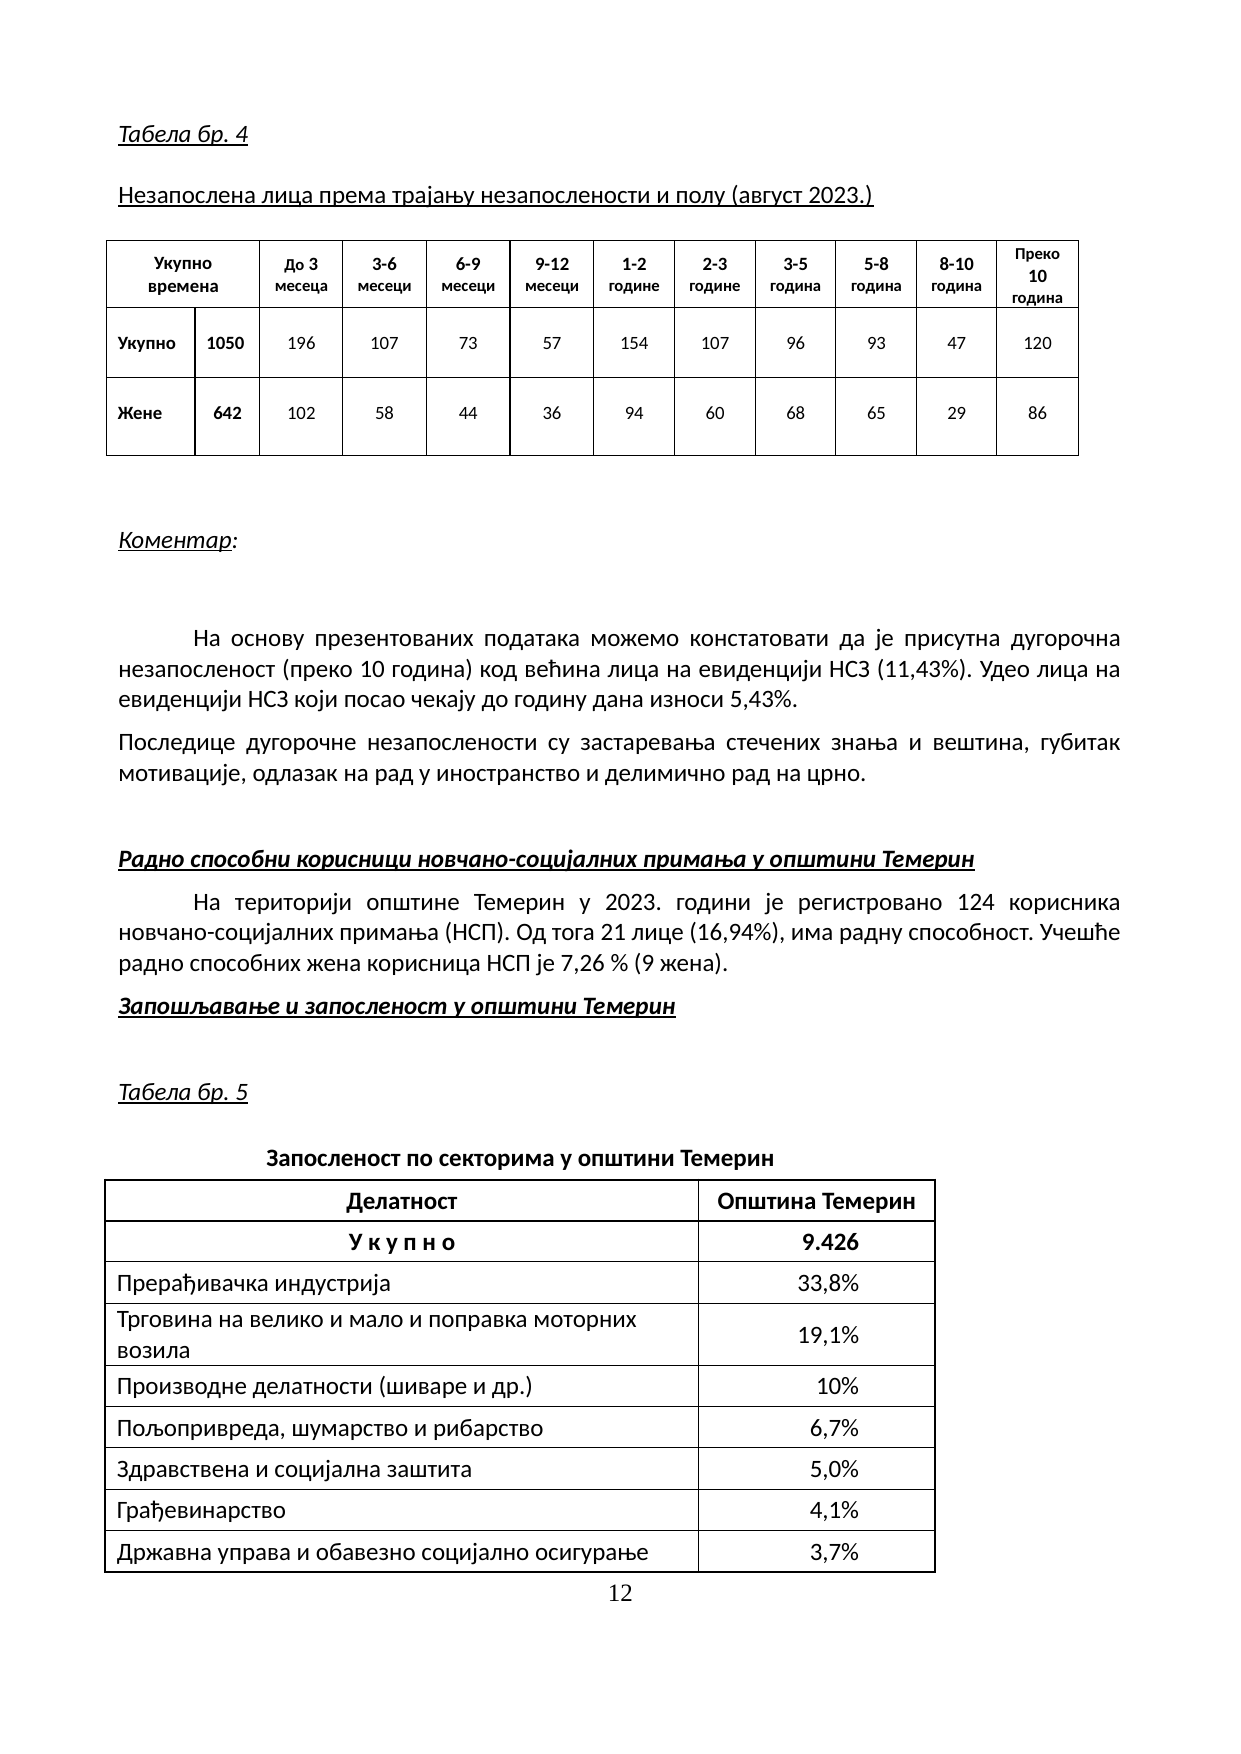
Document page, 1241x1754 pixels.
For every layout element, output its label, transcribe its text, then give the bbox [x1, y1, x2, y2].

table_header Укупно времена [107, 241, 259, 307]
table_cell Производне делатности (шиваре и др.) [106, 1366, 698, 1406]
table_cell Жене [107, 378, 194, 455]
list Коментар: [118, 524, 1122, 554]
table_cell 642 [196, 378, 259, 455]
table_cell 102 [260, 378, 342, 455]
table_cell 86 [997, 378, 1078, 455]
table_header 9-12 месеци [511, 241, 593, 307]
table_cell 93 [836, 308, 916, 377]
table_cell 154 [594, 308, 674, 377]
table_cell 9.426 [699, 1222, 934, 1261]
table_cell 4,1% [699, 1490, 934, 1530]
table_cell Државна управа и обавезно социјално осигурање [106, 1531, 698, 1571]
table_header Преко 10 година [997, 241, 1078, 307]
table_cell 44 [427, 378, 509, 455]
table_cell 19,1% [699, 1304, 934, 1364]
table_cell Здравствена и социјална заштита [106, 1448, 698, 1489]
table_header Запосленост по секторима у општини Темерин [105, 1137, 935, 1178]
table_cell Грађевинарство [106, 1490, 698, 1530]
table_cell 33,8% [699, 1262, 934, 1302]
table_cell 10% [699, 1366, 934, 1406]
table_header 1-2 године [594, 241, 674, 307]
table_cell Прерађивачка индустрија [106, 1262, 698, 1302]
table_cell 196 [260, 308, 342, 377]
table_cell 58 [343, 378, 426, 455]
text На основу презентованих података можемо констатовати да је присутна дугорочна незапосленост (преко 10 година) код већина лица на евиденцији НСЗ (11,43%). Удео лица на евиденцији НСЗ који посао чекају до годину дана износи 5,43%. [118, 622, 1122, 714]
text Табела бр. 4 [118, 118, 1122, 148]
table_cell 1050 [196, 308, 259, 377]
text Последице дугорочне незапослености су застаревања стечених знања и вештина, губитак мотивације, одлазак на рад у иностранство и делимично рад на црно. [118, 726, 1122, 787]
text Табела бр. 5 [118, 1076, 1122, 1107]
table_header 3-6 месеци [343, 241, 426, 307]
table_cell Укупно [107, 308, 194, 377]
table_header 8-10 година [917, 241, 996, 307]
table_cell Делатност [106, 1181, 698, 1220]
table_cell Општина Темерин [699, 1181, 934, 1220]
table_cell 57 [511, 308, 593, 377]
text На територији општине Темерин у 2023. години је регистровано 124 корисника новчано-социјалних примања (НСП). Од тога 21 лицe (16,94%), има радну способност. Учешће радно способних жена корисница НСП је 7,26 % (9 жена). [118, 886, 1122, 977]
table_header 5-8 година [836, 241, 916, 307]
table_cell У к у п н о [106, 1222, 698, 1261]
table_cell 47 [917, 308, 996, 377]
table_cell 120 [997, 308, 1078, 377]
table_cell 107 [675, 308, 755, 377]
text Запошљавање и запосленост у општини Темерин [118, 990, 1122, 1021]
table_cell 65 [836, 378, 916, 455]
table_cell 60 [675, 378, 755, 455]
table_cell 5,0% [699, 1448, 934, 1489]
text Незапослена лица према трајању незапослености и полу (август 2023.) [118, 179, 1122, 209]
table_cell Трговина на велико и мало и поправка моторних возила [106, 1304, 698, 1364]
text Радно способни корисници новчано-социјалних примања у општини Темерин [118, 843, 1122, 873]
table_cell 29 [917, 378, 996, 455]
table_header 3-5 година [756, 241, 835, 307]
table_cell Пољопривреда, шумарство и рибарство [106, 1407, 698, 1447]
table_cell 36 [511, 378, 593, 455]
table_cell 107 [343, 308, 426, 377]
table_header 2-3 године [675, 241, 755, 307]
table_cell 96 [756, 308, 835, 377]
table_cell 6,7% [699, 1407, 934, 1447]
table_cell 73 [427, 308, 509, 377]
table_cell 68 [756, 378, 835, 455]
table_header 6-9 месеци [427, 241, 509, 307]
table_header До 3 месеца [260, 241, 342, 307]
table_cell 94 [594, 378, 674, 455]
table_cell 3,7% [699, 1531, 934, 1571]
